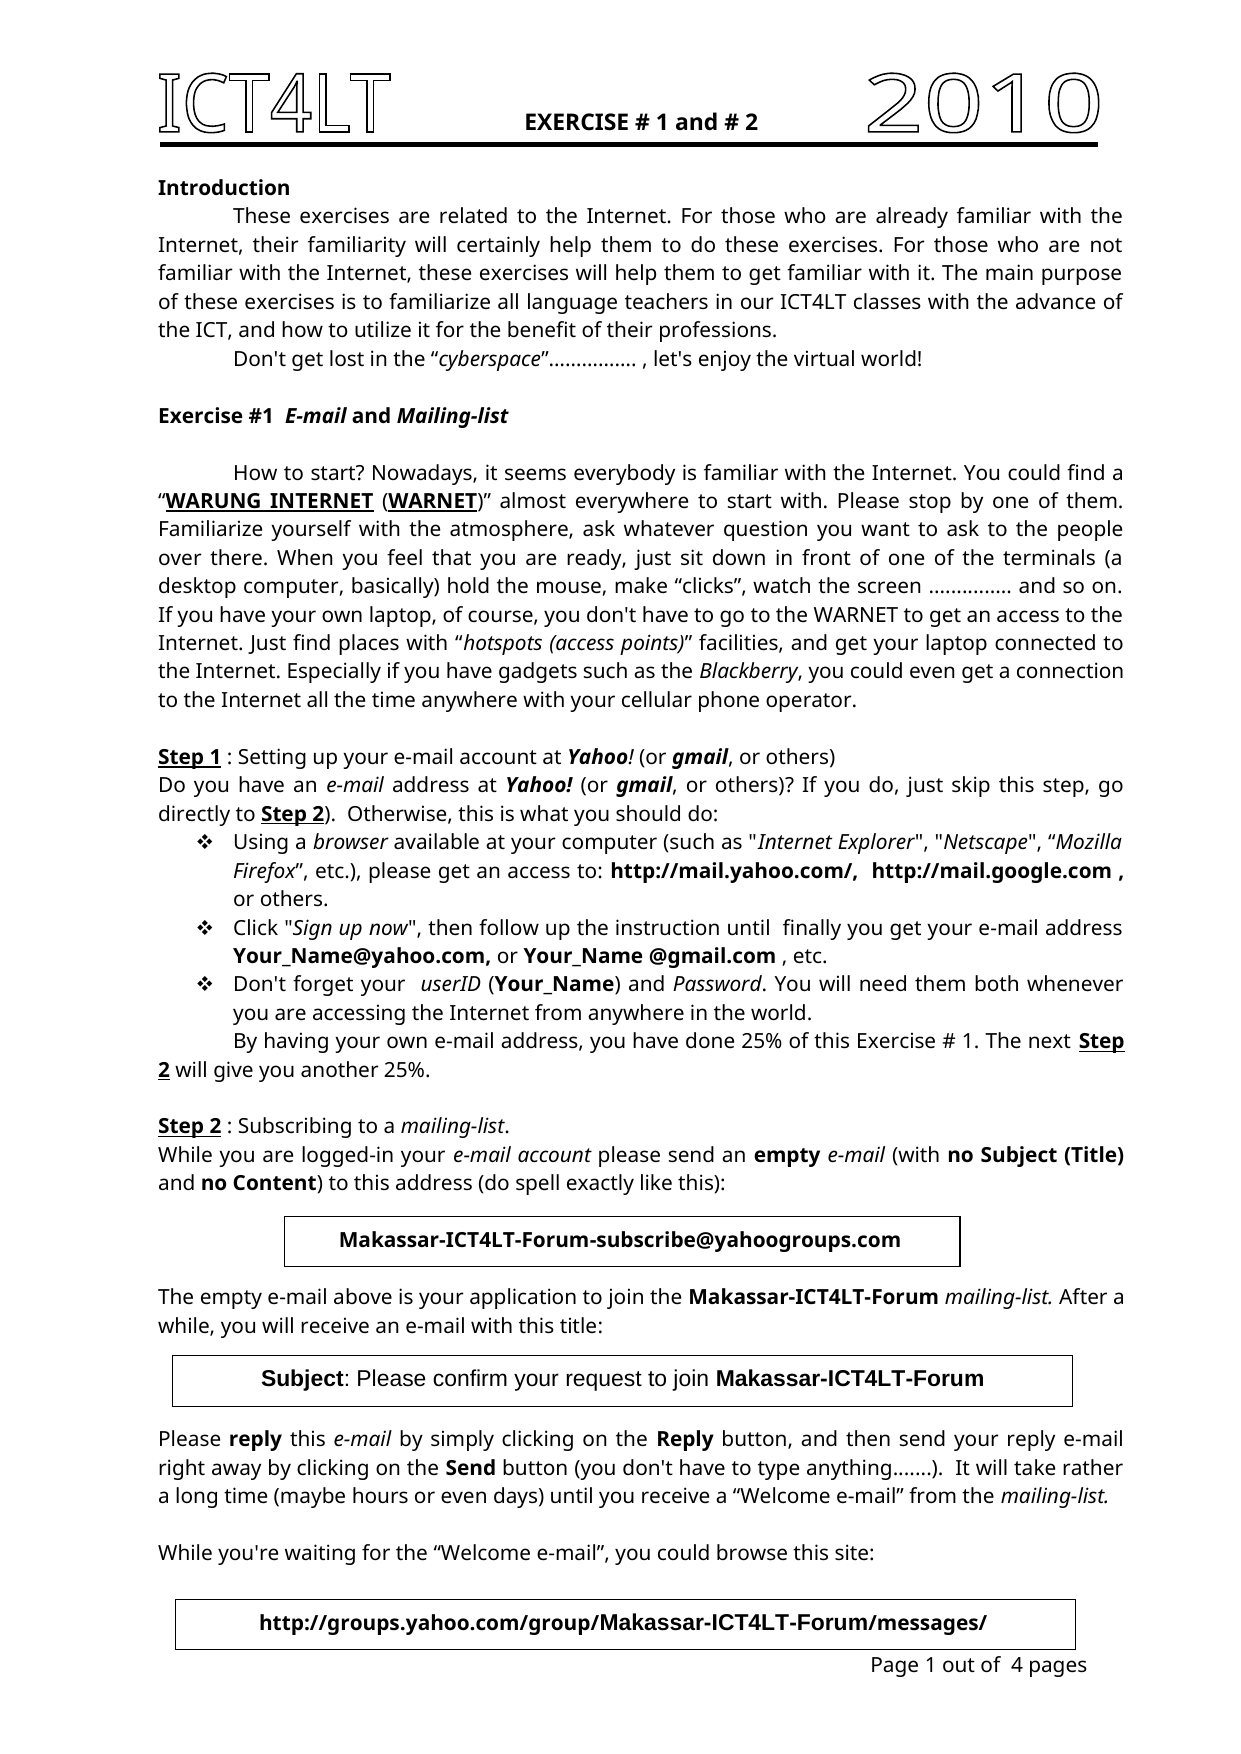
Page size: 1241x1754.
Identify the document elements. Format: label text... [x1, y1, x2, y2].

text Introduction [158, 173, 1124, 202]
text Step 2 : Subscribing to a mailing-list. [158, 1112, 1124, 1140]
list Don't forget your userID (Your_Name) and Password. You will need them both whenever you are accessing the Internet from anywhere in the world. [195, 969, 1124, 1026]
text http://groups.yahoo.com/group/Makassar-ICT4LT-Forum/messages/ [192, 1608, 1060, 1636]
text Do you have an e-mail address at Yahoo! (or gmail, or others)? If you do, just skip this step, go directly to Step 2). Otherwise, this is what you should do: [158, 770, 1124, 827]
text These exercises are related to the Internet. For those who are already familiar with the Internet, their familiarity will certainly help them to do these exercises. For those who are not familiar with the Internet, these exercises will help them to get familiar with it. The main purpose of these exercises is to familiarize all language teachers in our ICT4LT classes with the advance of the ICT, and how to utilize it for the benefit of their professions. [158, 202, 1124, 344]
list Click "Sign up now", then follow up the instruction until finally you get your e-mail address Your_Name@yahoo.com, or Your_Name @gmail.com , etc. [195, 913, 1124, 969]
text Please reply this e-mail by simply clicking on the Reply button, and then send your reply e-mail right away by clicking on the Send button (you don't have to type anything.......). It will take rather a long time (maybe hours or even days) until you receive a “Welcome e-mail” from the mailing-list. [158, 1424, 1124, 1510]
text The empty e-mail above is your application to join the Makassar-ICT4LT-Forum mailing-list. After a while, you will receive an e-mail with this title: [158, 1282, 1124, 1339]
text Exercise #1 E-mail and Mailing-list [158, 401, 1124, 429]
list Using a browser available at your computer (such as "Internet Explorer", "Netscape", “Mozilla Firefox”, etc.), please get an access to: http://mail.yahoo.com/, http://mail.google.com , or others. [195, 827, 1124, 913]
text How to start? Nowadays, it seems everybody is familiar with the Internet. You could find a “WARUNG INTERNET (WARNET)” almost everywhere to start with. Please stop by one of them. Familiarize yourself with the atmosphere, ask whatever question you want to ask to the people over there. When you feel that you are ready, just sit down in front of one of the terminals (a desktop computer, basically) hold the mouse, make “clicks”, watch the screen ............... and so on. If you have your own laptop, of course, you don't have to go to the WARNET to get an access to the Internet. Just find places with “hotspots (access points)” facilities, and get your laptop connected to the Internet. Especially if you have gadgets such as the Blackberry, you could even get a connection to the Internet all the time anywhere with your cellular phone operator. [158, 458, 1124, 713]
text Step 1 : Setting up your e-mail account at Yahoo! (or gmail, or others) [158, 742, 1124, 770]
text Subject: Please confirm your request to join Makassar-ICT4LT-Forum [188, 1364, 1057, 1391]
text While you're waiting for the “Welcome e-mail”, you could browse this site: [158, 1538, 1124, 1567]
text Don't get lost in the “cyberspace”……………. , let's enjoy the virtual world! [158, 344, 1124, 372]
text By having your own e-mail address, you have done 25% of this Exercise # 1. The next Step 2 will give you another 25%. [158, 1026, 1124, 1083]
text While you are logged-in your e-mail account please send an empty e-mail (with no Subject (Title) and no Content) to this address (do spell exactly like this): [158, 1140, 1124, 1197]
text Makassar-ICT4LT-Forum-subscribe@yahoogroups.com [301, 1225, 944, 1253]
